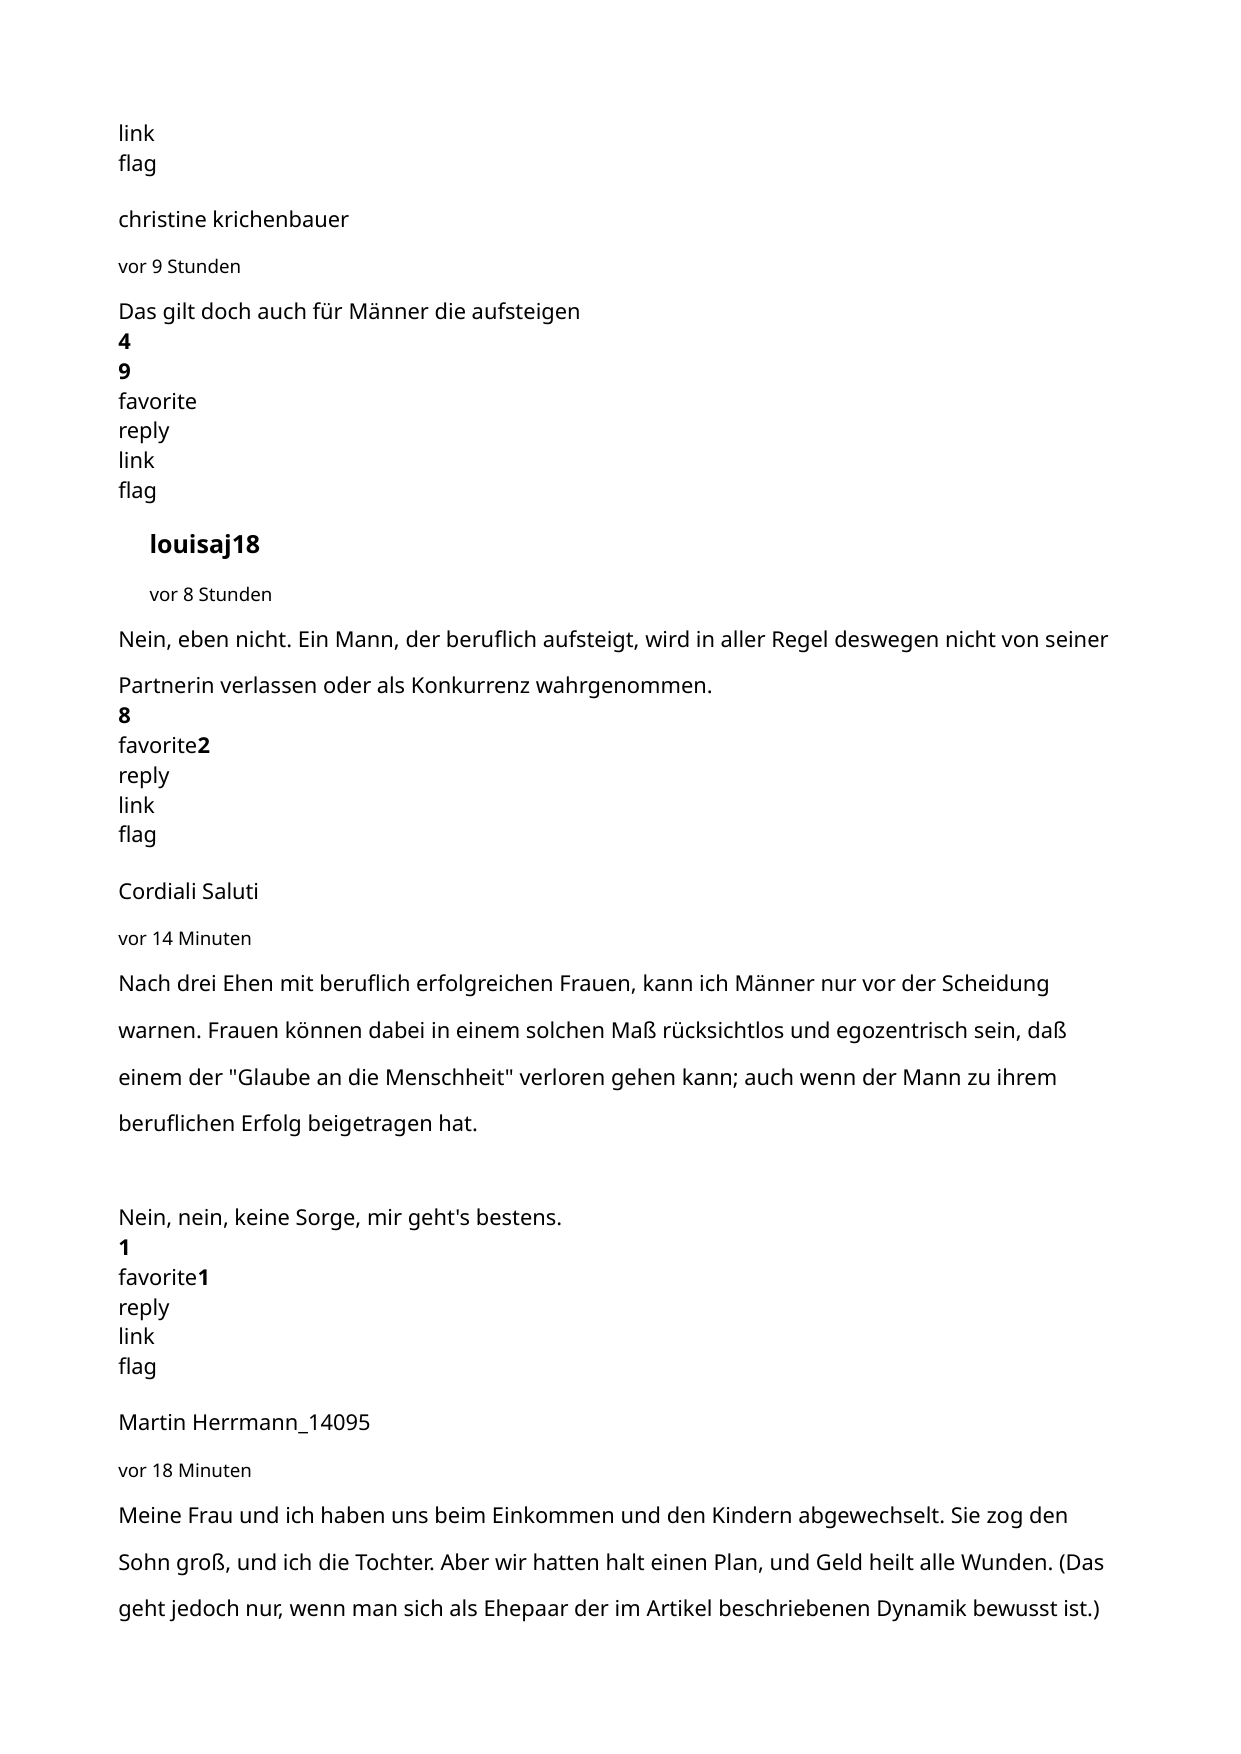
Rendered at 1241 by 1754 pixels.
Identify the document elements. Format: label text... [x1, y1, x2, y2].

text link [118, 789, 1122, 819]
text link [118, 1321, 1122, 1351]
text Meine Frau und ich haben uns beim Einkommen und den Kindern abgewechselt. Sie zog den Sohn groß, und ich die Tochter. Aber wir hatten halt einen Plan, und Geld heilt alle Wunden. (Das geht jedoch nur, wenn man sich als Ehepaar der im Artikel beschriebenen Dynamik bewusst ist.) [118, 1482, 1122, 1623]
text 1 [118, 1232, 1122, 1262]
text Martin Herrmann_14095 [118, 1397, 1114, 1437]
text reply [118, 760, 1122, 789]
text flag [118, 819, 1122, 849]
text flag [118, 1351, 1122, 1381]
text link [118, 445, 1122, 475]
text favorite [118, 386, 1122, 416]
text 4 [118, 326, 1122, 356]
text reply [118, 416, 1122, 445]
text flag [118, 475, 1122, 505]
text 9 [118, 356, 1122, 386]
text christine krichenbauer [118, 193, 1114, 234]
text reply [118, 1292, 1122, 1321]
text vor 8 Stunden [149, 577, 1122, 606]
text Das gilt doch auch für Männer die aufsteigen [118, 279, 1122, 326]
text favorite2 [118, 730, 1122, 760]
text Nein, eben nicht. Ein Mann, der beruflich aufsteigt, wird in aller Regel deswegen nicht von seiner Partnerin verlassen oder als Konkurrenz wahrgenommen. [118, 606, 1122, 700]
text Cordiali Saluti [118, 865, 1114, 905]
text link [118, 118, 1122, 148]
text vor 18 Minuten [118, 1453, 1122, 1482]
text flag [118, 148, 1122, 178]
text Nach drei Ehen mit beruflich erfolgreichen Frauen, kann ich Männer nur vor der Scheidung warnen. Frauen können dabei in einem solchen Maß rücksichtlos und egozentrisch sein, daß einem der "Glaube an die Menschheit" verloren gehen kann; auch wenn der Mann zu ihrem beruflichen Erfolg beigetragen hat. Nein, nein, keine Sorge, mir geht's bestens. [118, 951, 1122, 1232]
text 8 [118, 700, 1122, 730]
text vor 14 Minuten [118, 921, 1122, 951]
text favorite1 [118, 1262, 1122, 1292]
text vor 9 Stunden [118, 249, 1122, 279]
text louisaj18 [149, 521, 1114, 561]
